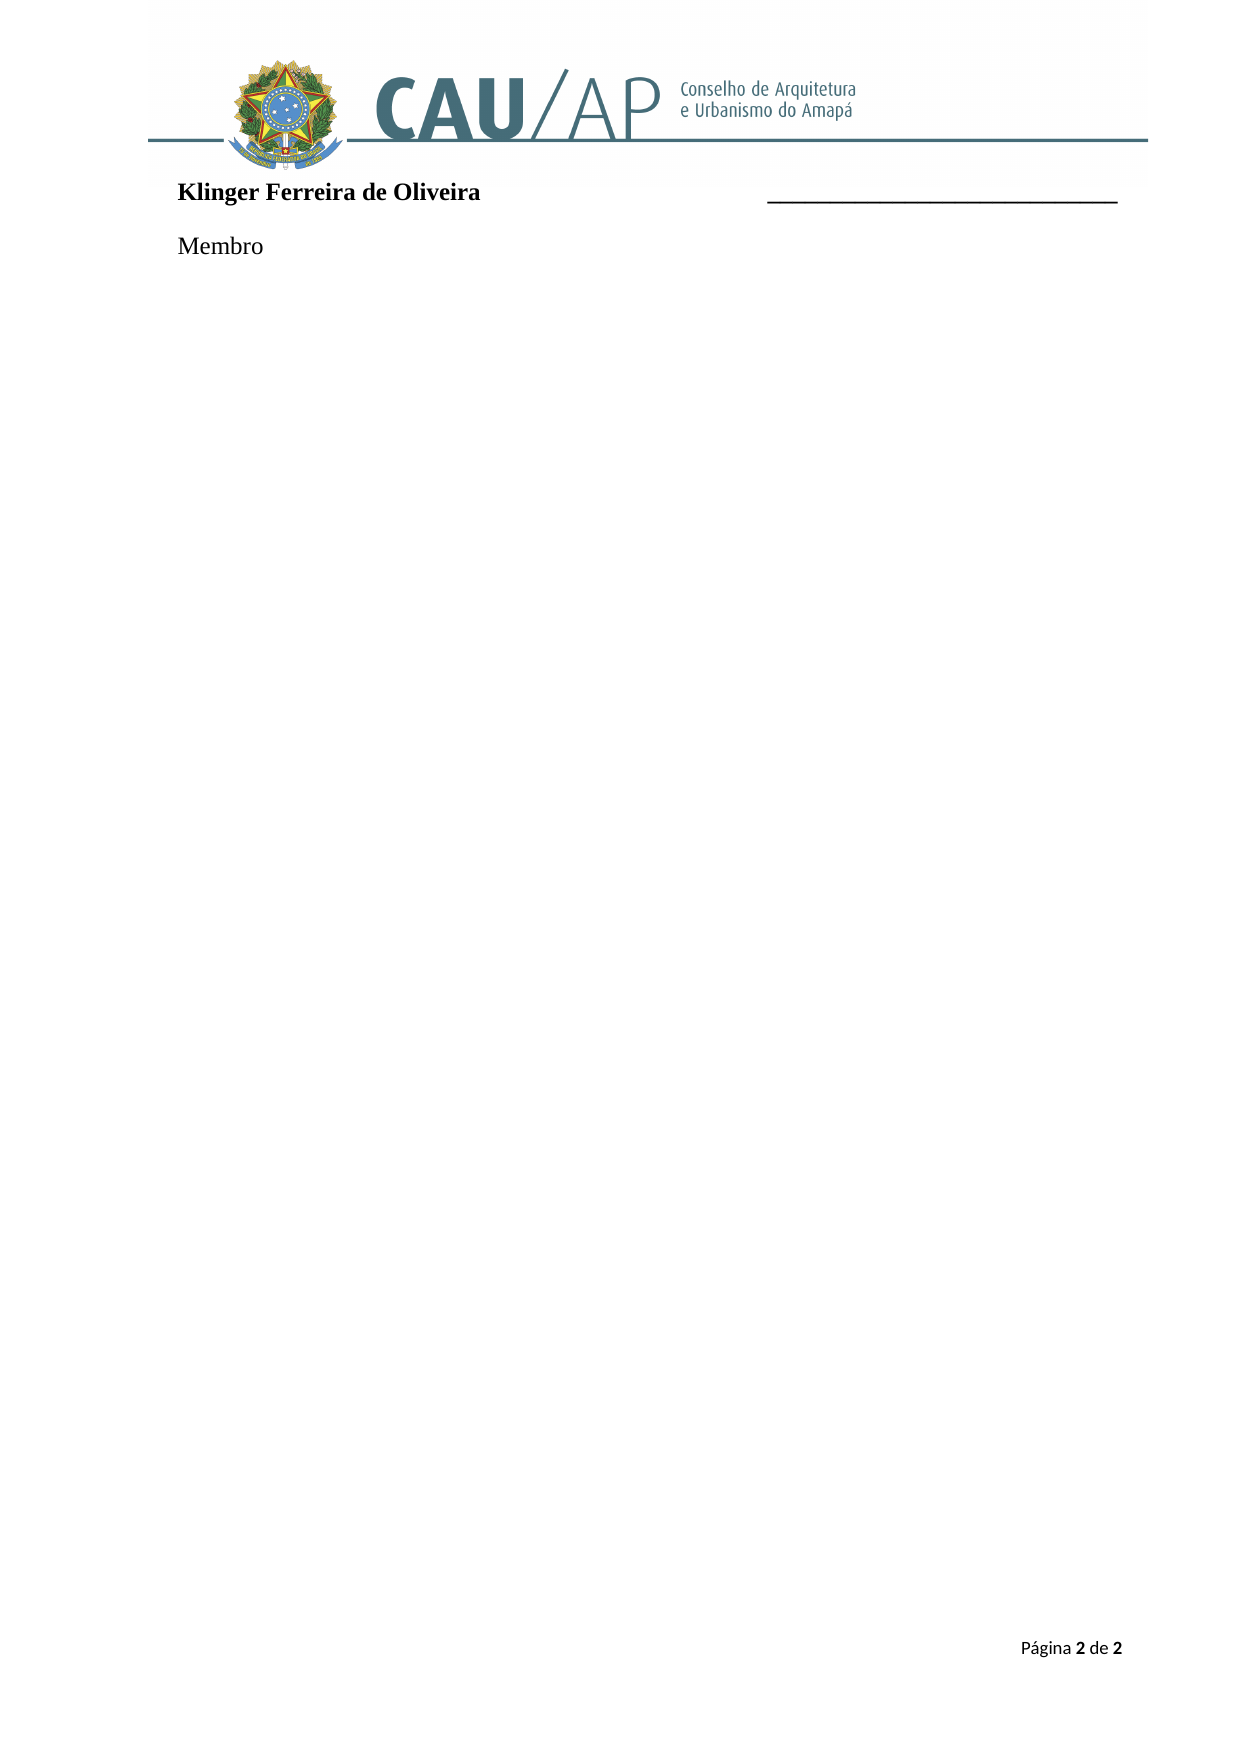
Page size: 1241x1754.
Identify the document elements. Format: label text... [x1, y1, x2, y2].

list Klinger Ferreira de Oliveira ____________________________ [177, 187, 1122, 206]
list Membro [177, 231, 1122, 260]
